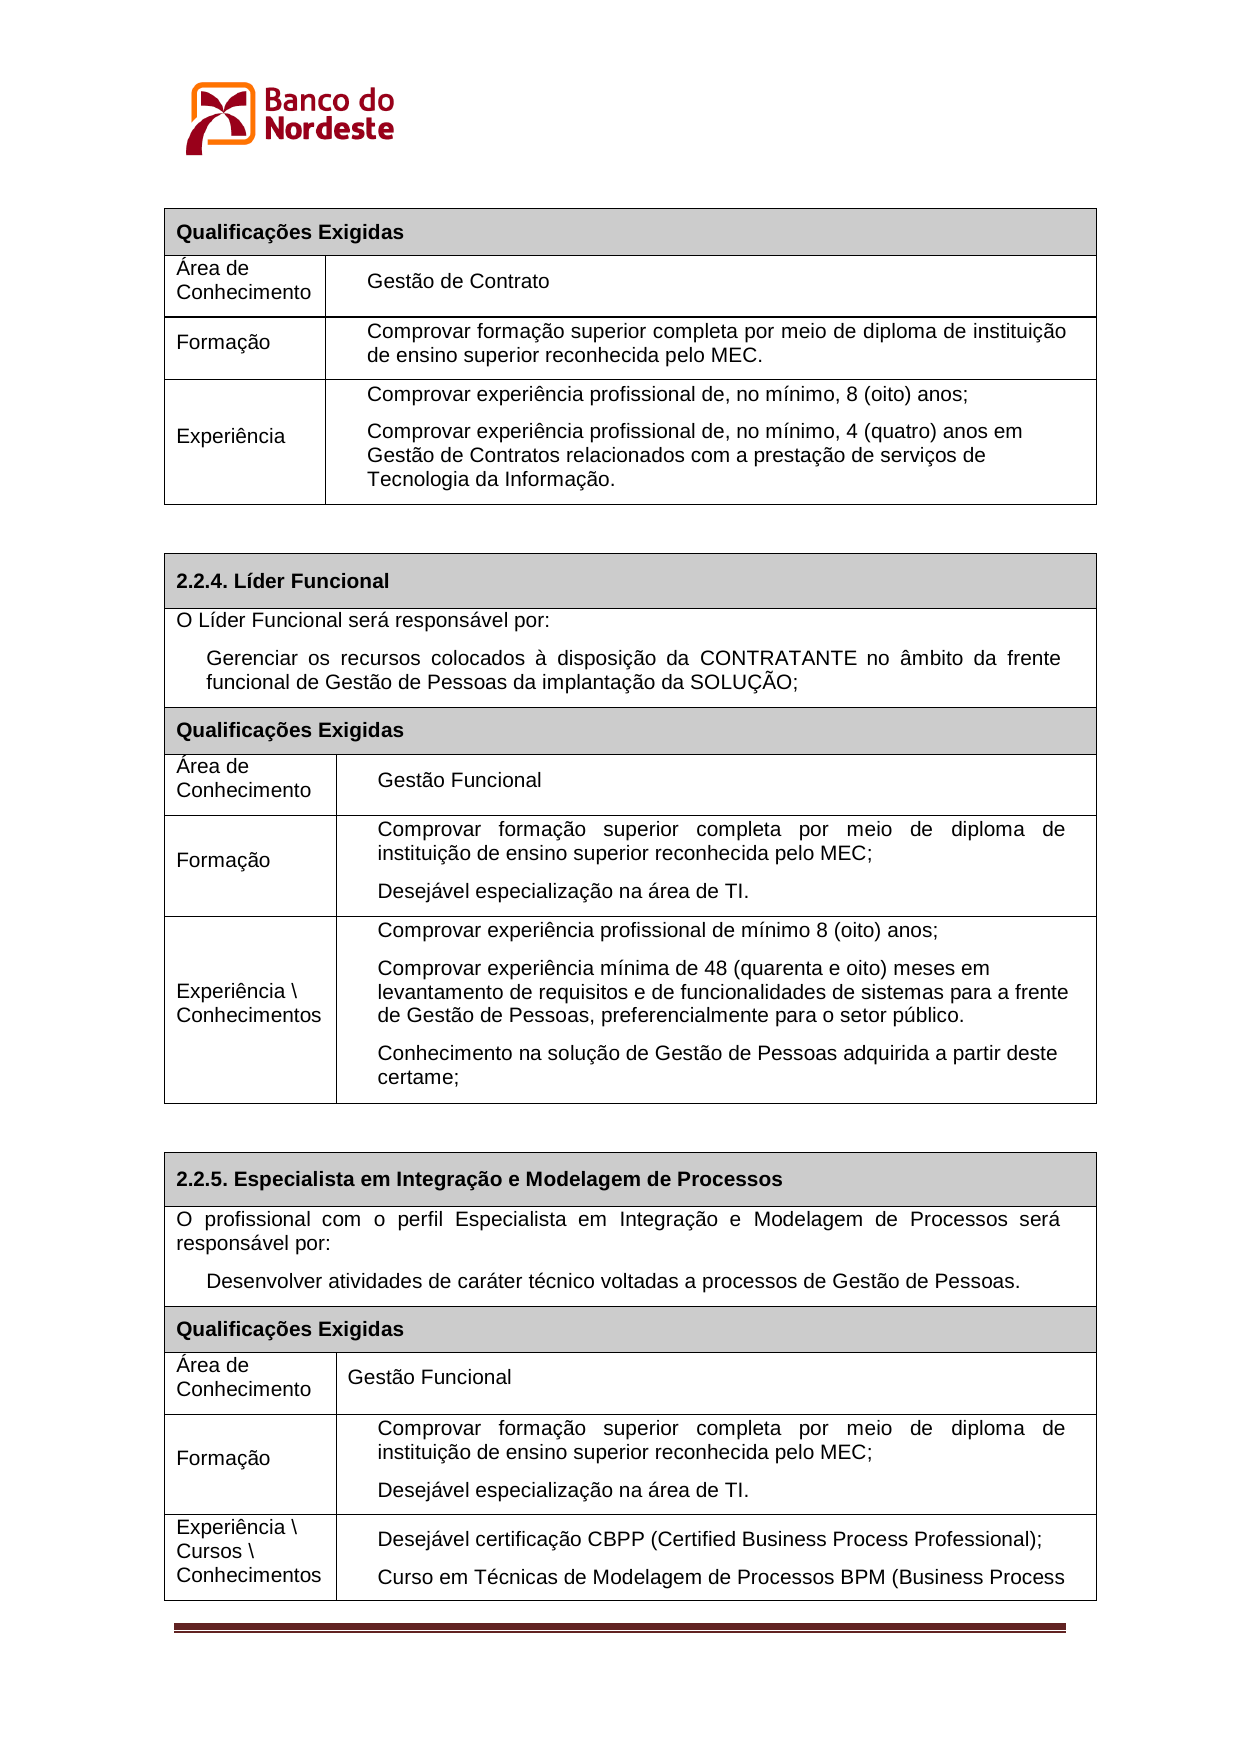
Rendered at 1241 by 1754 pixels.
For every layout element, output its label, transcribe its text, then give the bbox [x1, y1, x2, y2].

table_cell Comprovar experiência profissional de mínimo 8 (oito) anos; Comprovar experiência mínima de 48 (quarenta e oito) meses em levantamento de requisitos e de funcionalidades de sistemas para a frente de Gestão de Pessoas, preferencialmente para o setor público. Conhecimento na solução de Gestão de Pessoas adquirida a partir deste certame; [337, 917, 1096, 1102]
picture [177, 73, 400, 162]
table_cell O profissional com o perfil Especialista em Integração e Modelagem de Processos será responsável por: Desenvolver atividades de caráter técnico voltadas a processos de Gestão de Pessoas. [165, 1207, 1096, 1306]
table_cell O Líder Funcional será responsável por: Gerenciar os recursos colocados à disposição da CONTRATANTE no âmbito da frente funcional de Gestão de Pessoas da implantação da SOLUÇÃO; [165, 609, 1096, 707]
table_cell Gestão Funcional [337, 1353, 1096, 1414]
table_cell Formação [165, 1415, 336, 1514]
table_cell Gestão de Contrato [326, 256, 1096, 316]
table_cell Formação [165, 816, 336, 916]
table_cell Experiência \ Conhecimentos [165, 917, 336, 1102]
table_cell Experiência \ Cursos \ Conhecimentos [165, 1515, 336, 1600]
table_cell Qualificações Exigidas [165, 708, 1096, 754]
table_cell Experiência [165, 380, 325, 504]
table_cell Comprovar formação superior completa por meio de diploma de instituição de ensino superior reconhecida pelo MEC; Desejável especialização na área de TI. [337, 1415, 1096, 1514]
table_cell Gestão Funcional [337, 755, 1096, 815]
table_cell Formação [165, 318, 325, 379]
table_cell Qualificações Exigidas [165, 1307, 1096, 1352]
table_header Qualificações Exigidas [165, 209, 1096, 255]
table_cell Comprovar formação superior completa por meio de diploma de instituição de ensino superior reconhecida pelo MEC. [326, 318, 1096, 379]
table_cell Área de Conhecimento [165, 755, 336, 815]
table_cell Comprovar formação superior completa por meio de diploma de instituição de ensino superior reconhecida pelo MEC; Desejável especialização na área de TI. [337, 816, 1096, 916]
table_cell Área de Conhecimento [165, 256, 325, 316]
table_header 2.2.4. Líder Funcional [165, 554, 1096, 608]
table_cell Comprovar experiência profissional de, no mínimo, 8 (oito) anos; Comprovar experiência profissional de, no mínimo, 4 (quatro) anos em Gestão de Contratos relacionados com a prestação de serviços de Tecnologia da Informação. [326, 380, 1096, 504]
table_cell Desejável certificação CBPP (Certified Business Process Professional); Curso em Técnicas de Modelagem de Processos BPM (Business Process [337, 1515, 1096, 1600]
table_cell Área de Conhecimento [165, 1353, 336, 1414]
table_header 2.2.5. Especialista em Integração e Modelagem de Processos [165, 1153, 1096, 1206]
